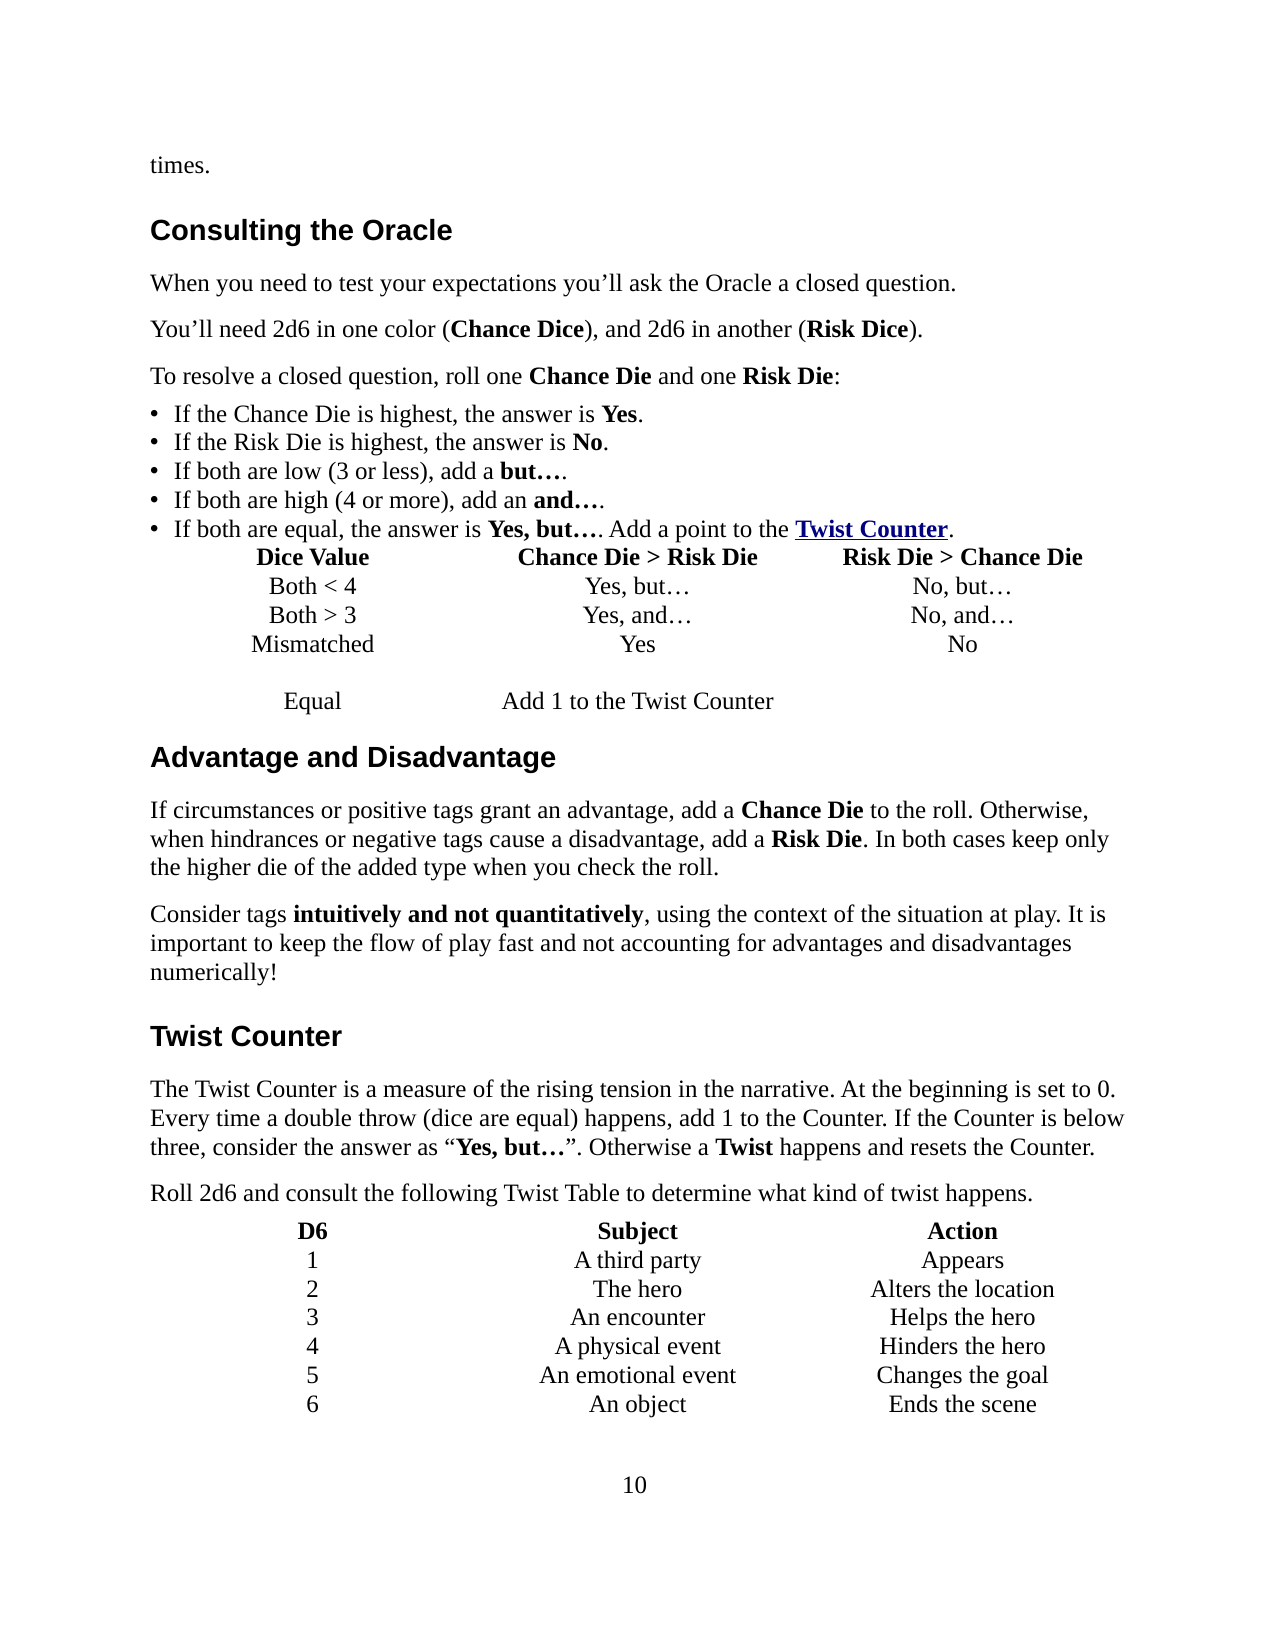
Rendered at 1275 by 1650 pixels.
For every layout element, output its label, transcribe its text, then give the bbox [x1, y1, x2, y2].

table_header Dice Value [150, 543, 475, 571]
text If circumstances or positive tags grant an advantage, add a Chance Die to the roll. Otherwise, when hindrances or negative tags cause a disadvantage, add a Risk Die. In both cases keep only the higher die of the added type when you check the roll. [150, 795, 1125, 881]
table_cell Ends the scene [800, 1389, 1125, 1417]
table_cell Mismatched [150, 629, 475, 657]
table_cell Yes, and… [475, 600, 800, 629]
list If both are high (4 or more), add an and…. [150, 485, 1125, 514]
table_cell Changes the goal [800, 1360, 1125, 1389]
list If the Chance Die is highest, the answer is Yes. [150, 399, 1125, 427]
list If both are low (3 or less), add a but…. [150, 456, 1125, 485]
table_cell Helps the hero [800, 1303, 1125, 1331]
table_cell Yes, but… [475, 571, 800, 600]
text times. [150, 150, 1125, 179]
table_cell No [800, 629, 1125, 657]
table_header Action [800, 1216, 1125, 1245]
table_header Risk Die > Chance Die [800, 543, 1125, 571]
list If both are equal, the answer is Yes, but…. Add a point to the Twist Counter. [150, 514, 1125, 542]
table_cell Appears [800, 1245, 1125, 1274]
table_header D6 [150, 1216, 475, 1245]
subtitle Advantage and Disadvantage [150, 740, 1125, 773]
table_cell Equal [150, 686, 475, 715]
table_cell 6 [150, 1389, 475, 1417]
text You’ll need 2d6 in one color (Chance Dice), and 2d6 in another (Risk Dice). [150, 314, 1125, 343]
text To resolve a closed question, roll one Chance Die and one Risk Die: [150, 361, 1125, 390]
subtitle Twist Counter [150, 1019, 1125, 1053]
table_cell A physical event [475, 1331, 800, 1360]
table_cell An encounter [475, 1303, 800, 1331]
table_cell 1 [150, 1245, 475, 1274]
text Consider tags intuitively and not quantitatively, using the context of the situation at play. It is important to keep the flow of play fast and not accounting for advantages and disadvantages numerically! [150, 899, 1125, 985]
table_cell [800, 658, 1125, 686]
table_cell Add 1 to the Twist Counter [475, 686, 800, 715]
table_cell 5 [150, 1360, 475, 1389]
table_cell An emotional event [475, 1360, 800, 1389]
table_cell Both > 3 [150, 600, 475, 629]
table_cell No, but… [800, 571, 1125, 600]
table_cell Yes [475, 629, 800, 657]
table_cell 2 [150, 1274, 475, 1302]
text Roll 2d6 and consult the following Twist Table to determine what kind of twist happens. [150, 1178, 1125, 1207]
table_header Subject [475, 1216, 800, 1245]
table_cell [800, 686, 1125, 715]
table_cell Hinders the hero [800, 1331, 1125, 1360]
table_cell An object [475, 1389, 800, 1417]
table_cell Both < 4 [150, 571, 475, 600]
table_cell [475, 658, 800, 686]
table_cell 4 [150, 1331, 475, 1360]
table_cell The hero [475, 1274, 800, 1302]
table_cell No, and… [800, 600, 1125, 629]
table_cell 3 [150, 1303, 475, 1331]
text When you need to test your expectations you’ll ask the Oracle a closed question. [150, 268, 1125, 296]
subtitle Consulting the Oracle [150, 213, 1125, 246]
table_cell [150, 658, 475, 686]
text The Twist Counter is a measure of the rising tension in the narrative. At the beginning is set to 0. Every time a double throw (dice are equal) happens, add 1 to the Counter. If the Counter is below three, consider the answer as “Yes, but…”. Otherwise a Twist happens and resets the Counter. [150, 1074, 1125, 1161]
table_cell A third party [475, 1245, 800, 1274]
list If the Risk Die is highest, the answer is No. [150, 427, 1125, 456]
table_header Chance Die > Risk Die [475, 543, 800, 571]
table_cell Alters the location [800, 1274, 1125, 1302]
